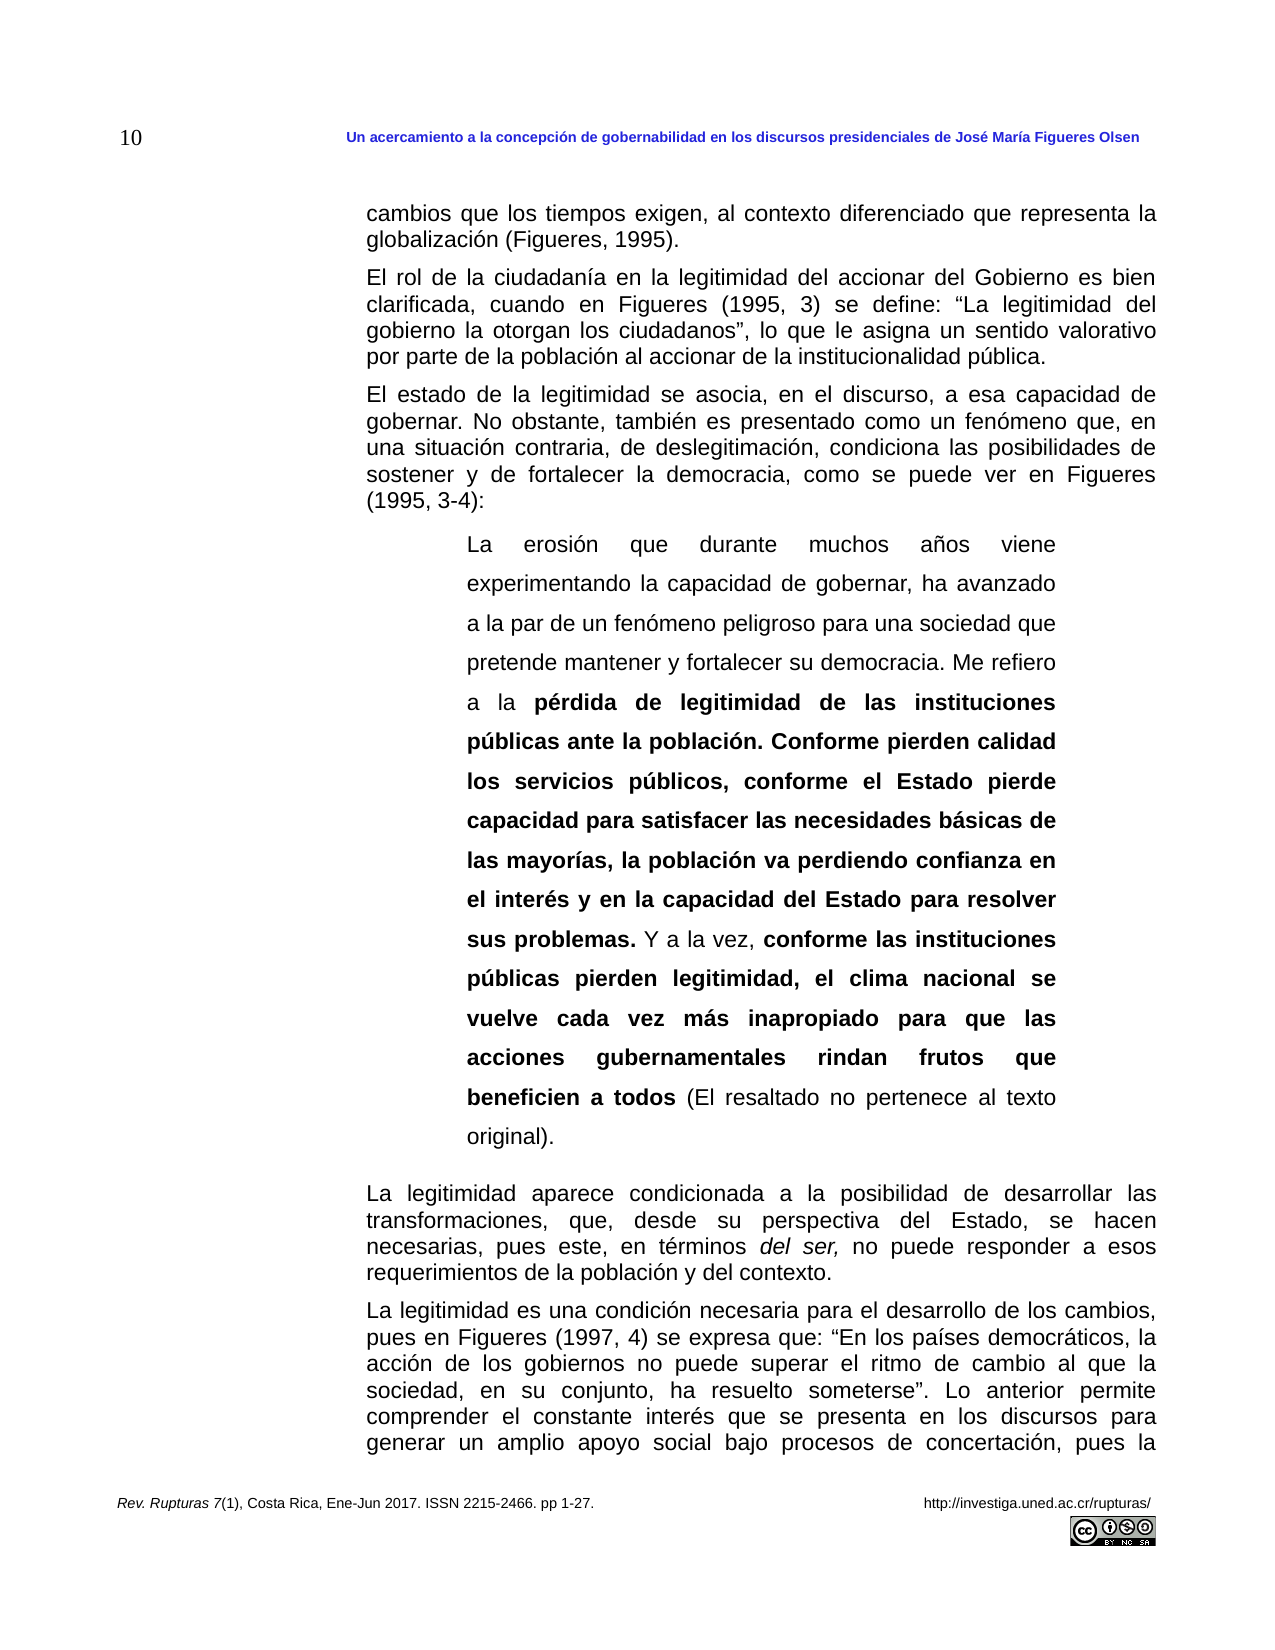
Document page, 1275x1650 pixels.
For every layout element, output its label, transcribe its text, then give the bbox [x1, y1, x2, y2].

text La legitimidad aparece condicionada a la posibilidad de desarrollar las transformaciones, que, desde su perspectiva del Estado, se hacen necesarias, pues este, en términos del ser, no puede responder a esos requerimientos de la población y del contexto. [366, 1180, 1157, 1286]
text cambios que los tiempos exigen, al contexto diferenciado que representa la globalización (Figueres, 1995). [366, 200, 1157, 252]
picture [1070, 1516, 1156, 1546]
text El estado de la legitimidad se asocia, en el discurso, a esa capacidad de gobernar. No obstante, también es presentado como un fenómeno que, en una situación contraria, de deslegitimación, condiciona las posibilidades de sostener y de fortalecer la democracia, como se puede ver en Figueres (1995, 3-4): [366, 381, 1157, 513]
text El rol de la ciudadanía en la legitimidad del accionar del Gobierno es bien clarificada, cuando en Figueres (1995, 3) se define: “La legitimidad del gobierno la otorgan los ciudadanos”, lo que le asigna un sentido valorativo por parte de la población al accionar de la institucionalidad pública. [366, 264, 1157, 370]
text La erosión que durante muchos años viene experimentando la capacidad de gobernar, ha avanzado a la par de un fenómeno peligroso para una sociedad que pretende mantener y fortalecer su democracia. Me refiero a la pérdida de legitimidad de las instituciones públicas ante la población. Conforme pierden calidad los servicios públicos, conforme el Estado pierde capacidad para satisfacer las necesidades básicas de las mayorías, la población va perdiendo confianza en el interés y en la capacidad del Estado para resolver sus problemas. Y a la vez, conforme las instituciones públicas pierden legitimidad, el clima nacional se vuelve cada vez más inapropiado para que las acciones gubernamentales rindan frutos que beneficien a todos (El resaltado no pertenece al texto original). [467, 531, 1056, 1149]
text La legitimidad es una condición necesaria para el desarrollo de los cambios, pues en Figueres (1997, 4) se expresa que: “En los países democráticos, la acción de los gobiernos no puede superar el ritmo de cambio al que la sociedad, en su conjunto, ha resuelto someterse”. Lo anterior permite comprender el constante interés que se presenta en los discursos para generar un amplio apoyo social bajo procesos de concertación, pues la [366, 1297, 1157, 1456]
